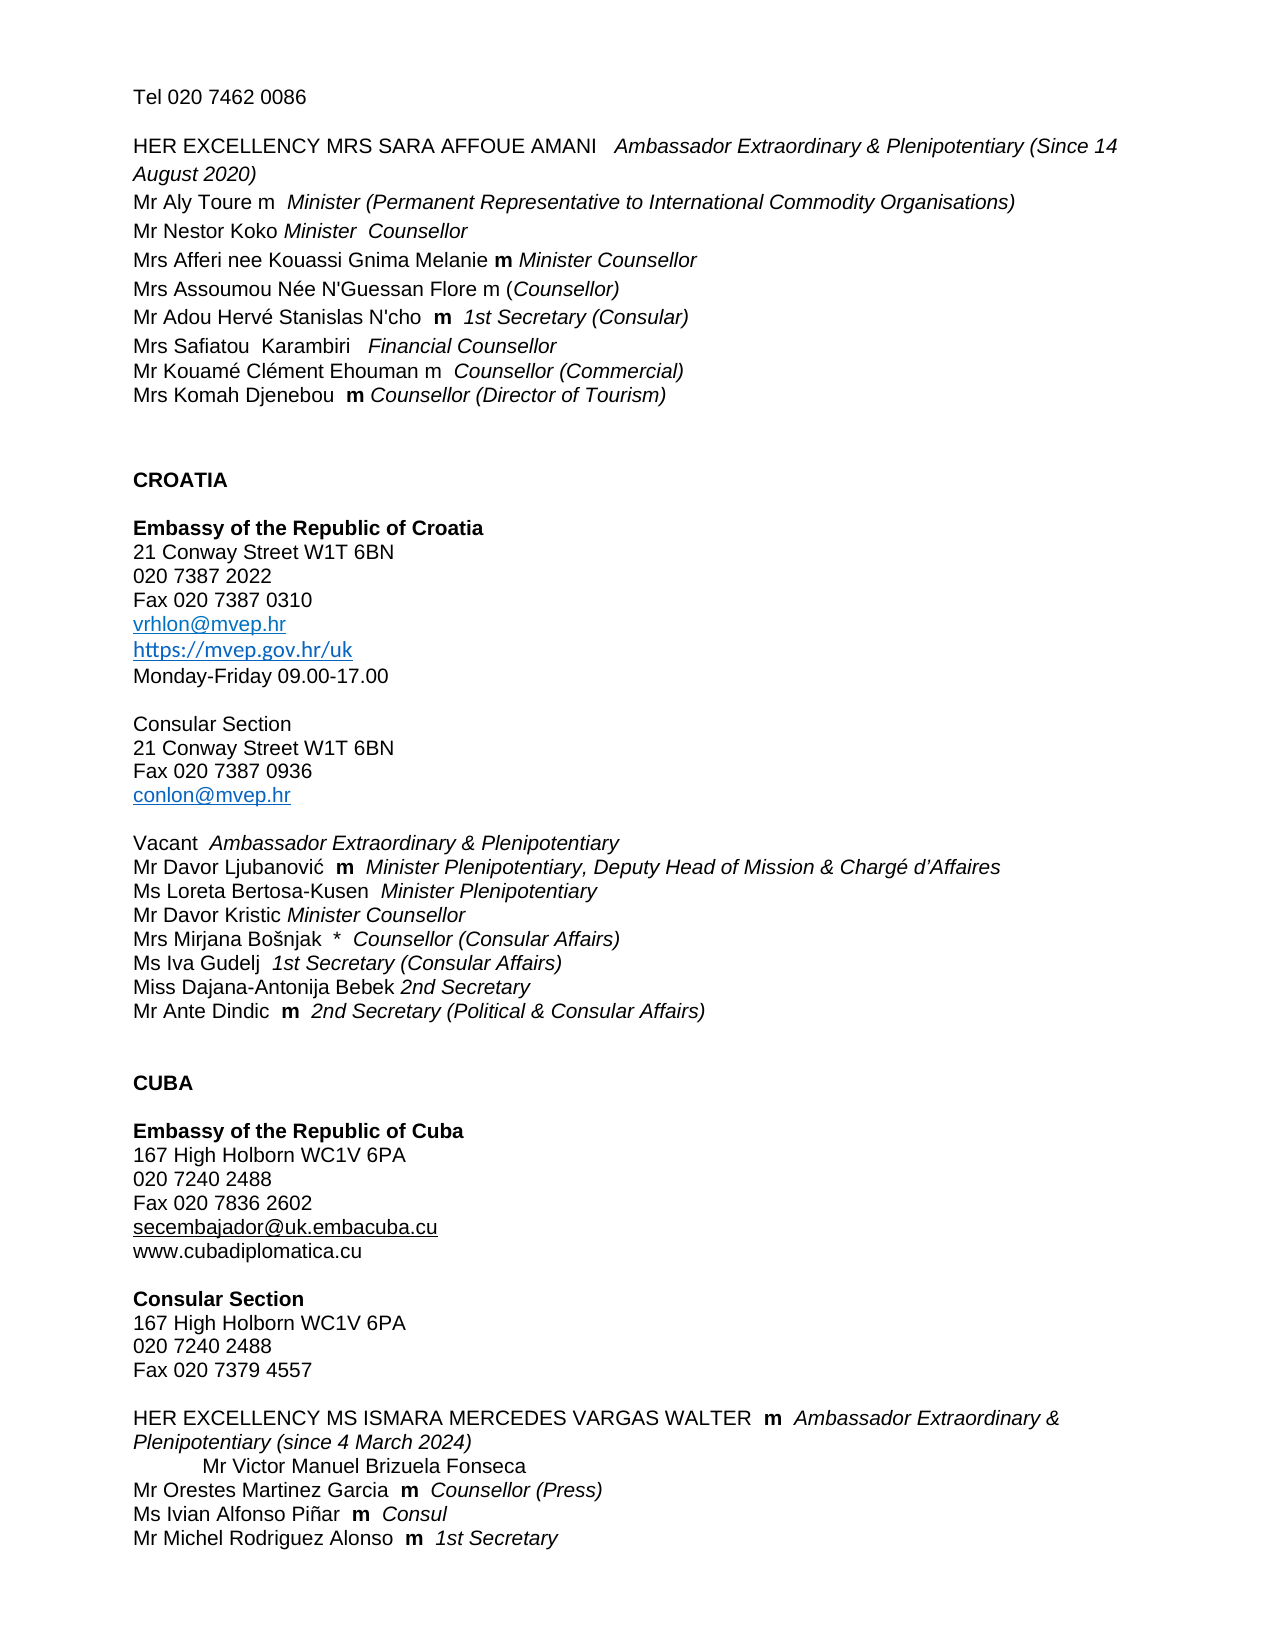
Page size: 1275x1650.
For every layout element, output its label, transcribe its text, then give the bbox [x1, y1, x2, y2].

text Ms Iva Gudelj 1st Secretary (Consular Affairs) [133, 951, 1181, 975]
text CROATIA [133, 468, 1181, 492]
text www.cubadiplomatica.cu [133, 1238, 1181, 1262]
text Mr Ante Dindic m 2nd Secretary (Political & Consular Affairs) [133, 999, 1181, 1023]
text Fax 020 7387 0936 [133, 759, 1181, 783]
text Ms Loreta Bertosa-Kusen Minister Plenipotentiary [133, 879, 1181, 903]
text Mrs Safiatou Karambiri Financial Counsellor [133, 330, 1181, 359]
text 020 7240 2488 [133, 1167, 1181, 1191]
text 167 High Holborn WC1V 6PA [133, 1143, 1181, 1167]
text Mr Nestor Koko Minister Counsellor [133, 215, 1181, 244]
text Vacant Ambassador Extraordinary & Plenipotentiary [133, 831, 1181, 855]
text secembajador@uk.embacuba.cu [133, 1214, 1181, 1238]
text Mr Davor Kristic Minister Counsellor [133, 903, 1181, 927]
text Mrs Komah Djenebou m Counsellor (Director of Tourism) [133, 383, 1181, 407]
text Mrs Mirjana Bošnjak * Counsellor (Consular Affairs) [133, 927, 1181, 951]
text Mr Aly Toure m Minister (Permanent Representative to International Commodity Organisations) [133, 186, 1181, 215]
text Miss Dajana-Antonija Bebek 2nd Secretary [133, 975, 1181, 999]
text Mr Davor Ljubanović m Minister Plenipotentiary, Deputy Head of Mission & Chargé d’Affaires [133, 855, 1181, 879]
text vrhlon@mvep.hr [133, 612, 1181, 636]
text https://mvep.gov.hr/uk [133, 636, 1181, 663]
text 020 7387 2022 [133, 564, 1181, 588]
text Mrs Afferi nee Kouassi Gnima Melanie m Minister Counsellor [133, 244, 1181, 273]
text Fax 020 7836 2602 [133, 1191, 1181, 1214]
text Tel 020 7462 0086 [133, 81, 1181, 110]
text Mr Adou Hervé Stanislas N'cho m 1st Secretary (Consular) [133, 301, 1181, 330]
text Mr Michel Rodriguez Alonso m 1st Secretary [133, 1526, 1181, 1550]
text Mr Orestes Martinez Garcia m Counsellor (Press) [133, 1478, 1181, 1502]
text Mr Victor Manuel Brizuela Fonseca [133, 1454, 1181, 1478]
text HER EXCELLENCY MRS SARA AFFOUE AMANI Ambassador Extraordinary & Plenipotentiary (Since 14 August 2020) [133, 134, 1181, 186]
text CUBA [133, 1071, 1181, 1095]
text 21 Conway Street W1T 6BN [133, 735, 1181, 759]
text Consular Section [133, 711, 1181, 735]
text 167 High Holborn WC1V 6PA [133, 1310, 1181, 1334]
text Monday-Friday 09.00-17.00 [133, 663, 1181, 687]
text Mrs Assoumou Née N'Guessan Flore m (Counsellor) [133, 273, 1181, 301]
subtitle Consular Section [133, 1286, 1181, 1310]
text 21 Conway Street W1T 6BN [133, 540, 1181, 564]
text Fax 020 7387 0310 [133, 588, 1181, 612]
text 020 7240 2488 [133, 1334, 1181, 1358]
text Fax 020 7379 4557 [133, 1358, 1181, 1382]
text Mr Kouamé Clément Ehouman m Counsellor (Commercial) [133, 359, 1181, 383]
text conlon@mvep.hr [133, 783, 1181, 807]
text Embassy of the Republic of Croatia [133, 516, 1181, 540]
text Ms Ivian Alfonso Piñar m Consul [133, 1502, 1181, 1526]
text HER EXCELLENCY MS ISMARA MERCEDES VARGAS WALTER m Ambassador Extraordinary & Plenipotentiary (since 4 March 2024) [133, 1406, 1181, 1454]
text Embassy of the Republic of Cuba [133, 1119, 1181, 1143]
